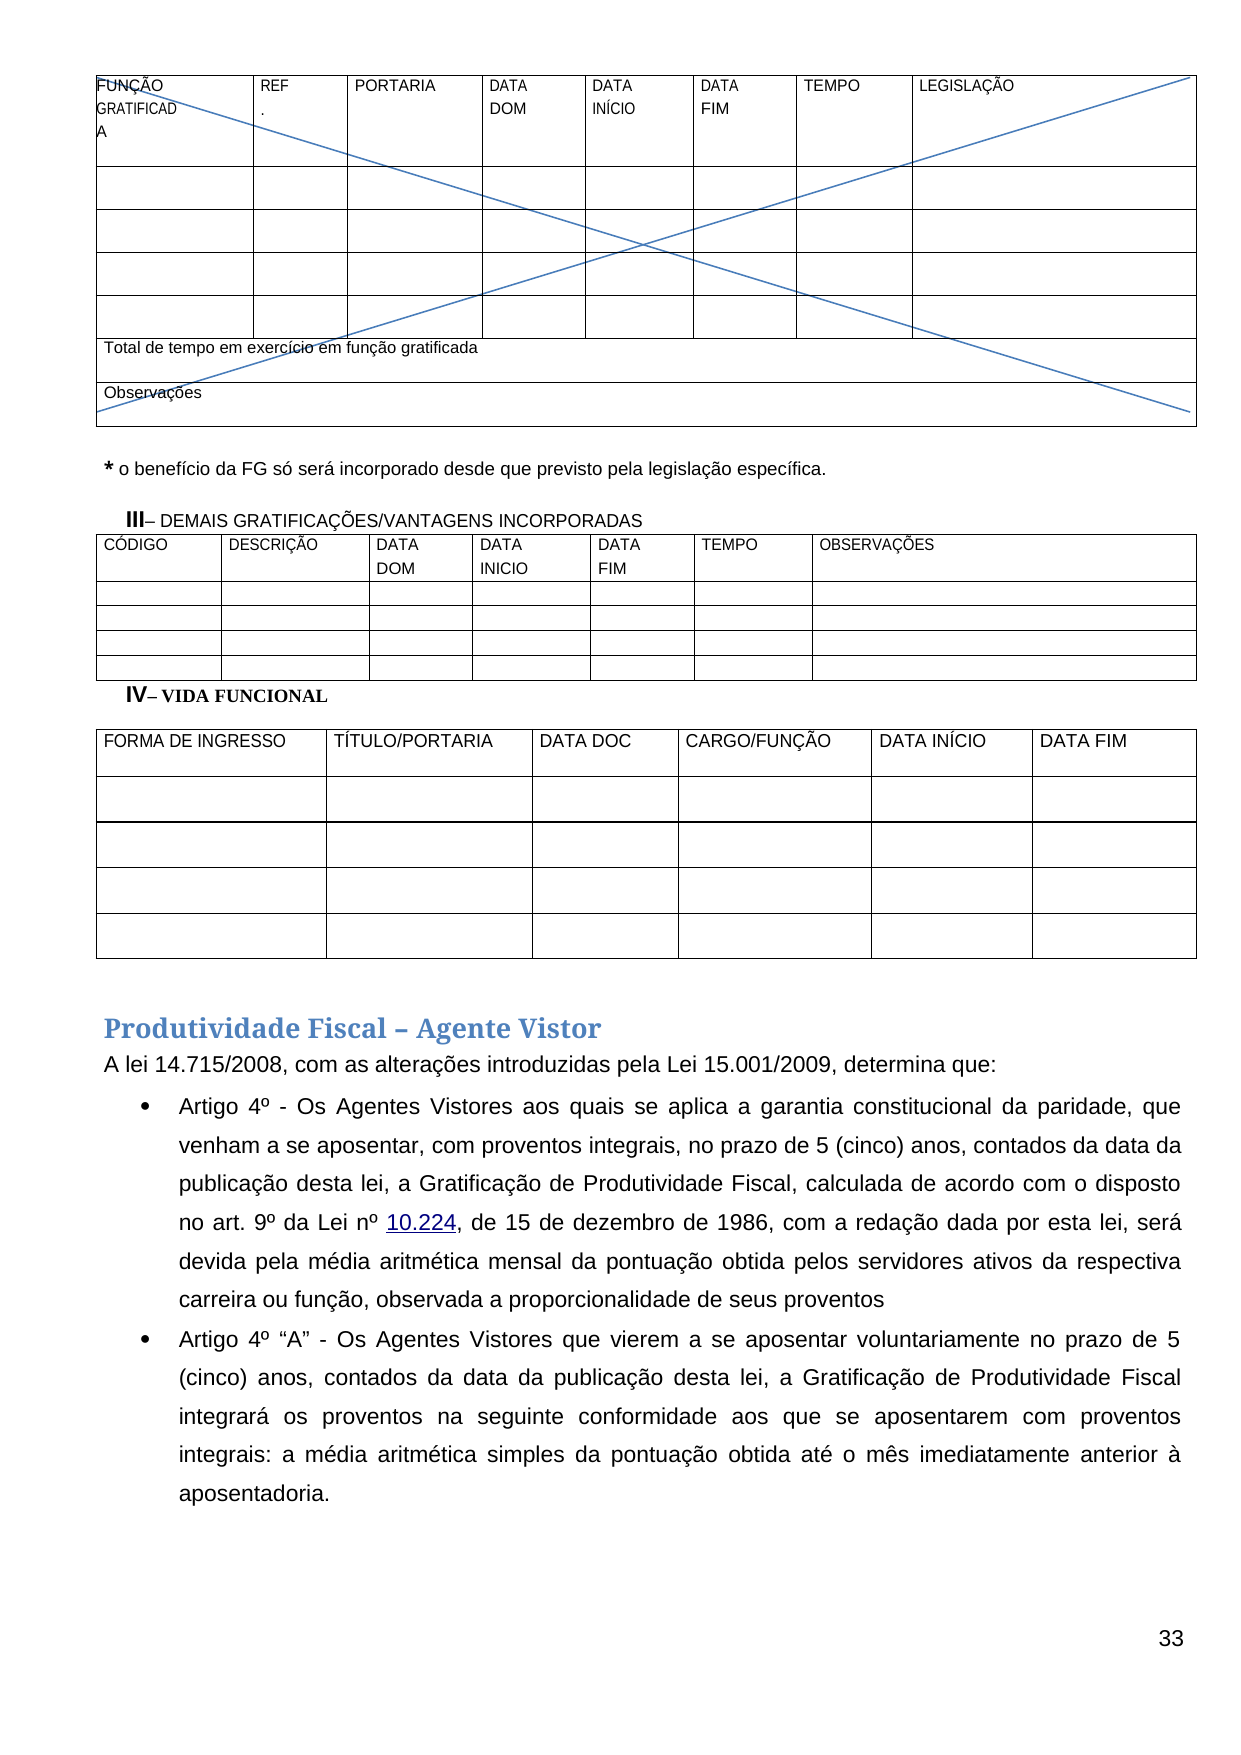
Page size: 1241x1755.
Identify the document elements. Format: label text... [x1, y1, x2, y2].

table_cell [483, 167, 585, 209]
table_cell [694, 210, 796, 252]
table_cell [483, 253, 585, 292]
table_header CÓDIGO [97, 535, 221, 581]
table_cell [327, 823, 532, 867]
table_cell [695, 656, 812, 680]
table_cell [679, 777, 871, 821]
table_cell [586, 167, 693, 209]
table_cell Total de tempo em exercício em função gratificada [97, 339, 329, 382]
table_cell [586, 296, 693, 337]
table_cell [695, 582, 812, 605]
table_header DESCRIÇÃO [222, 535, 369, 581]
table_cell [97, 210, 253, 252]
table_header FUNÇÃO GRATIFICAD A [97, 81, 253, 166]
table_cell [327, 777, 532, 821]
table_cell [327, 868, 532, 913]
table_header CARGO/FUNÇÃO [679, 730, 871, 776]
table_cell [222, 606, 369, 630]
table_cell [694, 296, 796, 337]
table_cell [591, 656, 694, 680]
table_cell [679, 868, 871, 913]
table_cell [586, 253, 610, 261]
table_cell [536, 210, 585, 225]
table_cell [797, 210, 912, 252]
table_header DATA DOC [533, 730, 678, 776]
table_cell [813, 582, 1196, 605]
table_cell [797, 296, 912, 337]
table_cell [586, 210, 693, 243]
table_cell [483, 210, 585, 252]
table_cell [872, 777, 1032, 821]
table_cell [694, 167, 796, 209]
table_cell [348, 167, 482, 209]
subtitle Produtividade Fiscal – Agente Vistor [103, 1010, 1228, 1047]
table_cell [586, 229, 638, 252]
list – VIDA FUNCIONAL [126, 681, 1228, 707]
table_header FORMA DE INGRESSO [97, 730, 326, 776]
table_cell [97, 606, 221, 630]
table_cell [913, 167, 1196, 209]
table_cell [913, 296, 1196, 337]
table_header TEMPO [695, 535, 812, 581]
table_cell [767, 200, 796, 209]
table_cell [97, 777, 326, 821]
list Artigo 4º - Os Agentes Vistores aos quais se aplica a garantia constitucional da paridade, que venham a se aposentar, com proventos integrais, no prazo de 5 (cinco) anos, contados da data da publicação desta lei, a Gratificação de Produtividade Fiscal, calculada de acordo com o disposto no art. 9º da Lei nº 10.224, de 15 de dezembro de 1986, com a redação dada por esta lei, será devida pela média aritmética mensal da pontuação obtida pelos servidores ativos da respectiva carreira ou função, observada a proporcionalidade de seus proventos [141, 1093, 1182, 1313]
table_cell [222, 656, 369, 680]
table_cell [694, 210, 750, 228]
table_cell [913, 329, 938, 337]
table_cell [872, 868, 1032, 913]
table_cell [485, 264, 585, 295]
table_cell [797, 167, 912, 209]
table_cell [473, 656, 590, 680]
table_cell [370, 582, 472, 605]
table_header OBSERVAÇÕES [813, 535, 1196, 581]
table_cell [254, 296, 347, 337]
table_header DATA DOM [483, 76, 585, 166]
table_cell [254, 210, 347, 252]
table_header DATA INÍCIO [872, 730, 1032, 776]
table_cell [1033, 823, 1196, 867]
table_cell [649, 231, 693, 252]
text * o benefício da FG só será incorporado desde que previsto pela legislação específica. [103, 455, 1228, 480]
table_cell [533, 868, 678, 913]
table_cell [797, 253, 912, 295]
table_cell [695, 606, 812, 630]
table_header DATA FIM [1033, 730, 1196, 776]
table_cell [872, 823, 1032, 867]
table_cell [679, 914, 871, 958]
list Artigo 4º “A” - Os Agentes Vistores que vierem a se aposentar voluntariamente no prazo de 5 (cinco) anos, contados da data da publicação desta lei, a Gratificação de Produtividade Fiscal integrará os proventos na seguinte conformidade aos que se aposentarem com proventos integrais: a média aritmética simples da pontuação obtida até o mês imediatamente anterior à aposentadoria. [141, 1326, 1182, 1506]
table_cell [97, 868, 326, 913]
table_cell [591, 582, 694, 605]
text A lei 14.715/2008, com as alterações introduzidas pela Lei 15.001/2009, determina que: [103, 1051, 1228, 1078]
table_cell [473, 582, 590, 605]
table_cell Total de tempo em exercício em função gratificada [201, 339, 1085, 382]
table_header TEMPO [797, 76, 912, 166]
table_cell [694, 262, 796, 295]
table_header FUNÇÃO GRATIFICAD A [98, 76, 253, 124]
table_cell [97, 631, 221, 655]
table_cell [254, 253, 347, 295]
table_header DATA DOM [370, 535, 472, 581]
table_header DATA FIM [694, 76, 796, 166]
table_cell [97, 656, 221, 680]
table_cell [797, 167, 891, 196]
table_cell [348, 253, 482, 295]
table_cell [1033, 868, 1196, 913]
table_cell [533, 777, 678, 821]
table_cell [533, 823, 678, 867]
table_cell [695, 631, 812, 655]
table_cell [586, 253, 693, 295]
table_cell Observações [97, 383, 1196, 426]
table_header DATA INICIO [473, 535, 590, 581]
table_cell [913, 210, 1196, 252]
table_cell [473, 606, 590, 630]
table_cell [370, 631, 472, 655]
table_cell [813, 656, 1196, 680]
table_header DATA INÍCIO [586, 76, 693, 166]
table_cell [97, 167, 253, 209]
table_cell [1033, 777, 1196, 821]
table_cell [679, 823, 871, 867]
table_cell [813, 631, 1196, 655]
table_cell [626, 246, 661, 252]
table_header LEGISLAÇÃO [913, 76, 1196, 166]
table_cell [254, 167, 347, 209]
table_cell [97, 253, 253, 295]
table_header DATA FIM [591, 535, 694, 581]
table_cell [591, 606, 694, 630]
table_header REF . [254, 76, 347, 152]
table_cell [533, 914, 678, 958]
table_cell [913, 253, 1196, 295]
table_cell [97, 823, 326, 867]
table_cell [348, 296, 482, 337]
table_cell [348, 296, 469, 333]
table_cell [370, 656, 472, 680]
table_cell Total de tempo em exercício em função gratificada [958, 339, 1196, 382]
table_cell [1033, 914, 1196, 958]
table_cell [348, 210, 482, 252]
table_cell [222, 582, 369, 605]
table_cell [483, 197, 520, 209]
table_cell [97, 296, 253, 337]
table_cell [97, 582, 221, 605]
table_cell [694, 253, 796, 290]
table_cell [473, 631, 590, 655]
table_cell [813, 606, 1196, 630]
table_header TÍTULO/PORTARIA [327, 730, 532, 776]
table_cell [370, 606, 472, 630]
table_cell [817, 296, 912, 325]
table_header PORTARIA [348, 76, 482, 166]
table_cell [327, 914, 532, 958]
table_cell [97, 914, 326, 958]
table_cell [396, 167, 482, 194]
table_cell [591, 631, 694, 655]
table_cell [222, 631, 369, 655]
table_cell [872, 914, 1032, 958]
table_cell [483, 296, 585, 337]
table_header [254, 127, 347, 166]
table_cell [677, 253, 693, 258]
list – DEMAIS GRATIFICAÇÕES/VANTAGENS INCORPORADAS [126, 506, 1228, 533]
